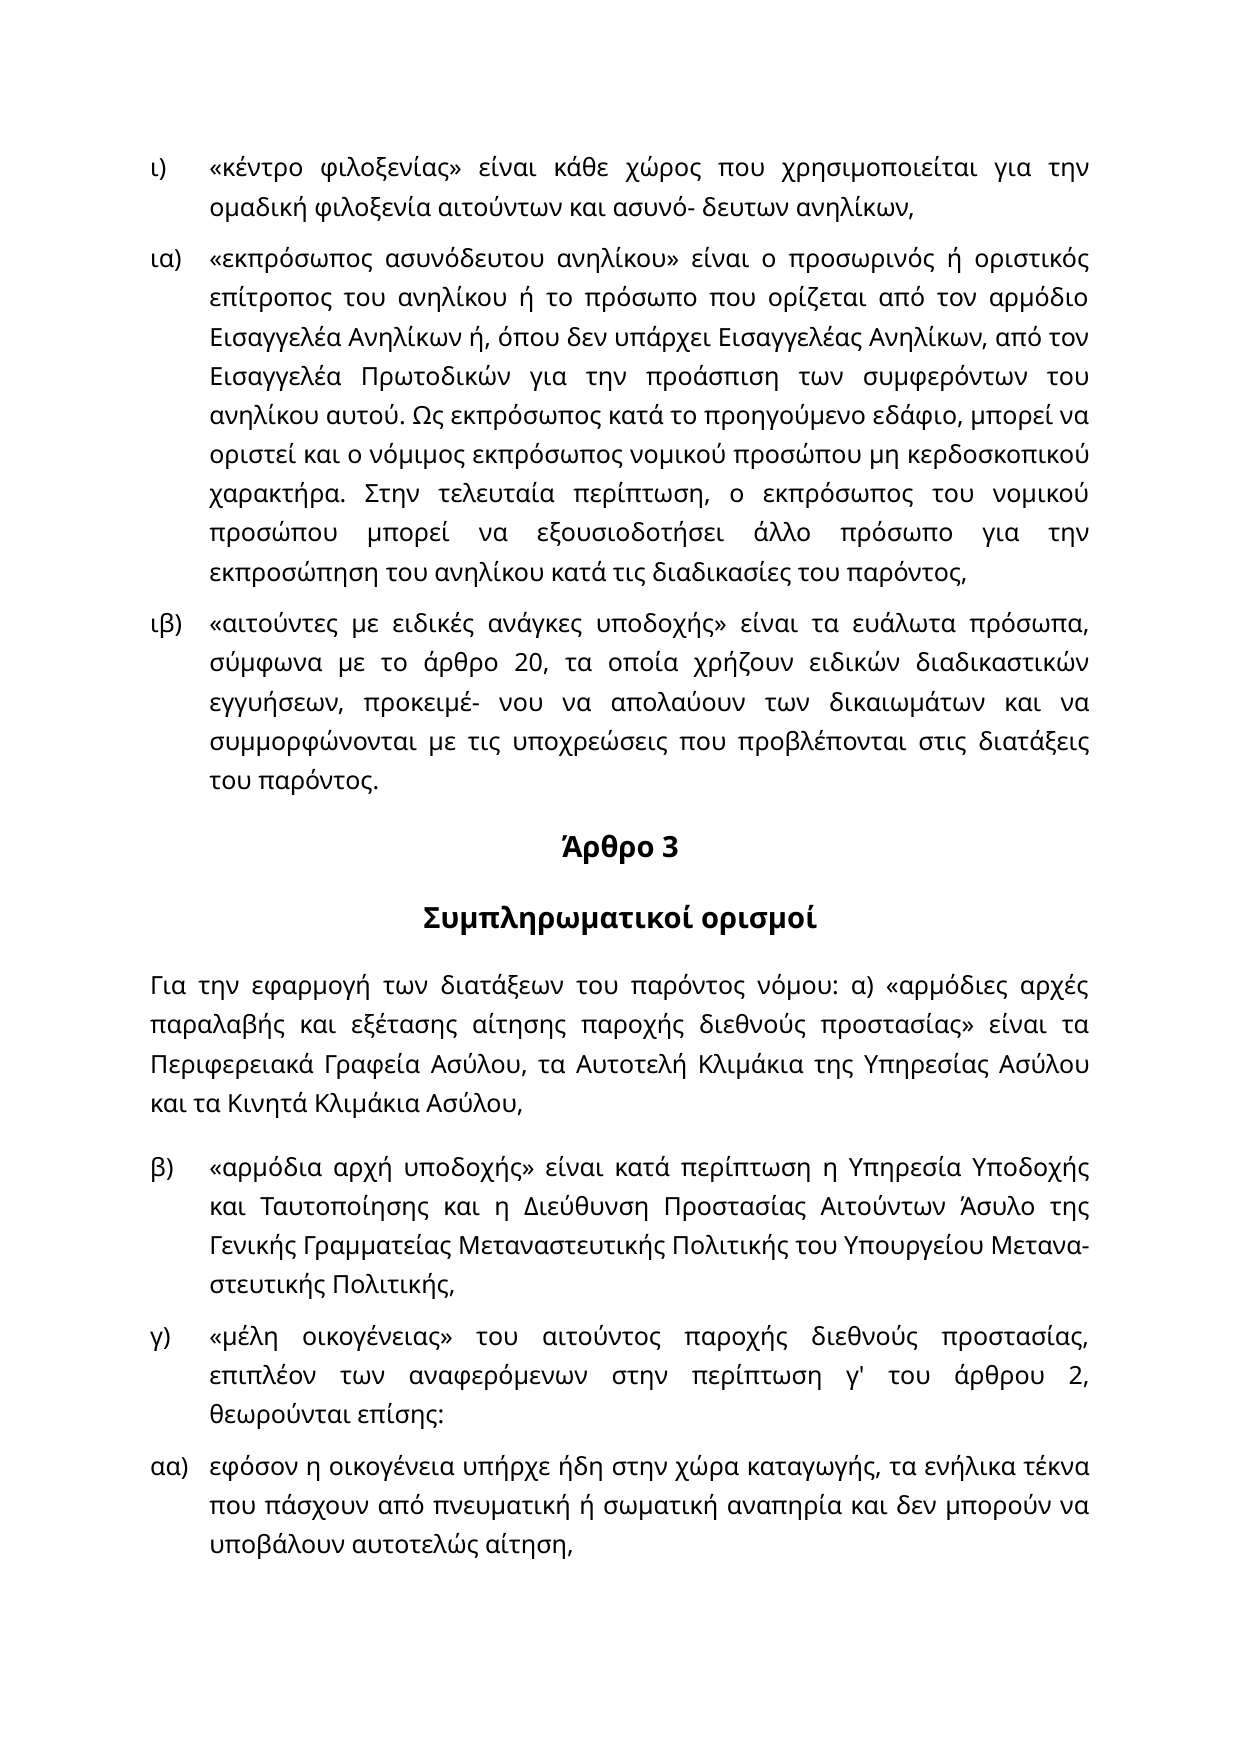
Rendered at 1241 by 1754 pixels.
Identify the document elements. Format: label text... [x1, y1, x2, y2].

list ιβ) «αιτούντες με ειδικές ανάγκες υποδοχής» είναι τα ευάλωτα πρόσωπα, σύμφωνα με το άρθρο 20, τα οποία χρήζουν ειδικών διαδικαστικών εγγυήσεων, προκειμέ- νου να απολαύουν των δικαιωμάτων και να συμμορφώνονται με τις υποχρεώσεις που προβλέπονται στις διατάξεις του παρόντος. [150, 606, 1090, 797]
list ια) «εκπρόσωπος ασυνόδευτου ανηλίκου» είναι ο προσωρινός ή οριστικός επίτροπος του ανηλίκου ή το πρόσωπο που ορίζεται από τον αρμόδιο Εισαγγελέα Ανηλίκων ή, όπου δεν υπάρχει Εισαγγελέας Ανηλίκων, από τον Εισαγγελέα Πρωτοδικών για την προάσπιση των συμφερόντων του ανηλίκου αυτού. Ως εκπρόσωπος κατά το προηγούμενο εδάφιο, μπορεί να οριστεί και ο νόμιμος εκπρόσωπος νομικού προσώπου μη κερδοσκοπικού χαρακτήρα. Στην τελευταία περίπτωση, ο εκπρόσωπος του νομικού προσώπου μπορεί να εξουσιοδοτήσει άλλο πρόσωπο για την εκπροσώπηση του ανηλίκου κατά τις διαδικασίες του παρόντος, [150, 241, 1090, 588]
list αα) εφόσον η οικογένεια υπήρχε ήδη στην χώρα καταγωγής, τα ενήλικα τέκνα που πάσχουν από πνευματική ή σωματική αναπηρία και δεν μπορούν να υποβάλουν αυτοτελώς αίτηση, [150, 1449, 1090, 1561]
subtitle Άρθρο 3 [150, 827, 1090, 866]
list γ) «μέλη οικογένειας» του αιτούντος παροχής διεθνούς προστασίας, επιπλέον των αναφερόμενων στην περίπτωση γ' του άρθρου 2, θεωρούνται επίσης: [150, 1319, 1090, 1431]
list ι) «κέντρο φιλοξενίας» είναι κάθε χώρος που χρησιμοποιείται για την ομαδική φιλοξενία αιτούντων και ασυνό- δευτων ανηλίκων, [150, 150, 1090, 223]
list β) «αρμόδια αρχή υποδοχής» είναι κατά περίπτωση η Υπηρεσία Υποδοχής και Ταυτοποίησης και η Διεύθυνση Προστασίας Αιτούντων Άσυλο της Γενικής Γραμματείας Μεταναστευτικής Πολιτικής του Υπουργείου Μετανα- στευτικής Πολιτικής, [150, 1149, 1090, 1301]
text Για την εφαρμογή των διατάξεων του παρόντος νόμου: α) «αρμόδιες αρχές παραλαβής και εξέτασης αίτησης παροχής διεθνούς προστασίας» είναι τα Περιφερειακά Γραφεία Ασύλου, τα Αυτοτελή Κλιμάκια της Υπηρεσίας Ασύλου και τα Κινητά Κλιμάκια Ασύλου, [150, 968, 1090, 1119]
subtitle Συμπληρωματικοί ορισμοί [150, 897, 1090, 937]
